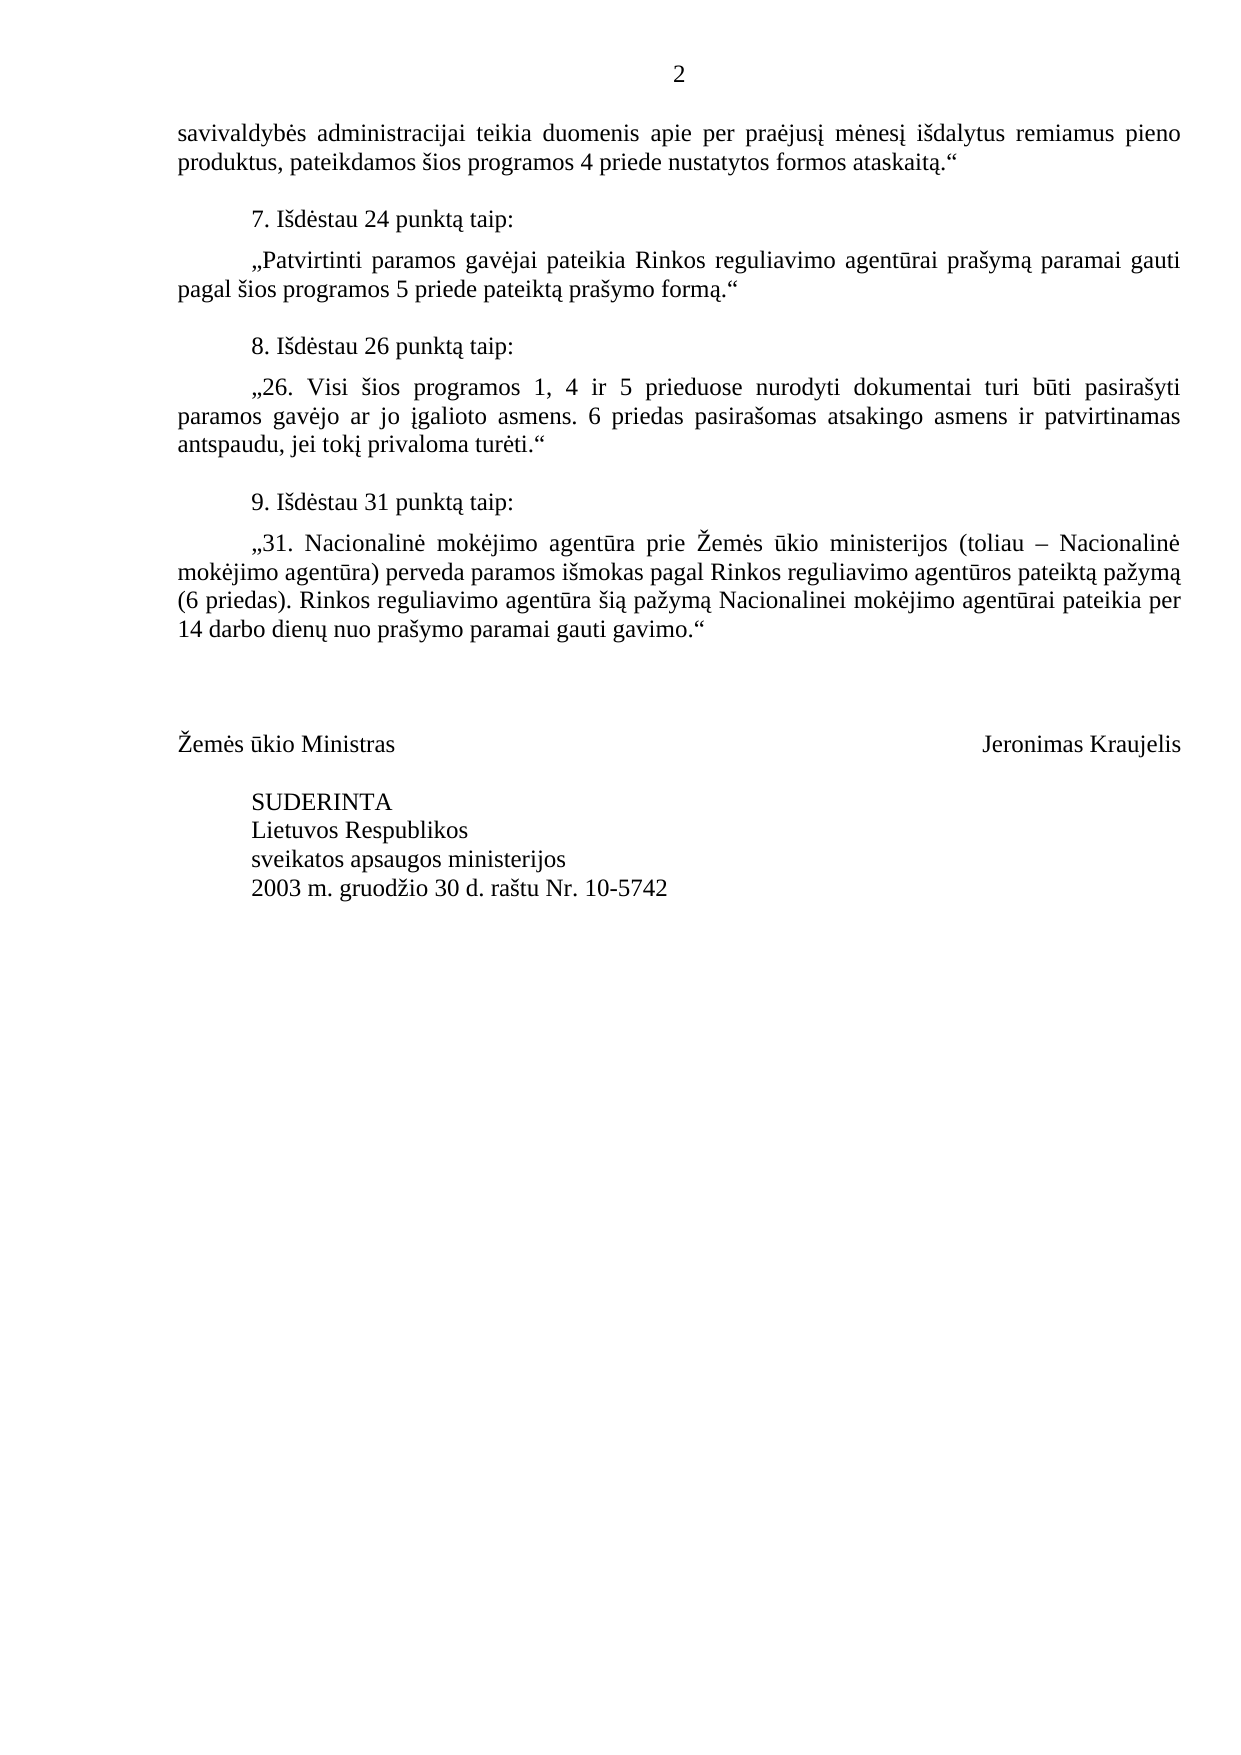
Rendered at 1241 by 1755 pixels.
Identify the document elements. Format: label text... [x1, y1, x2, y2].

text 9. Išdėstau 31 punktą taip: [177, 487, 1181, 516]
text savivaldybės administracijai teikia duomenis apie per praėjusį mėnesį išdalytus remiamus pieno produktus, pateikdamos šios programos 4 priede nustatytos formos ataskaitą.“ [177, 118, 1181, 176]
text 8. Išdėstau 26 punktą taip: [177, 331, 1181, 360]
text SUDERINTA [177, 787, 1181, 815]
text „Patvirtinti paramos gavėjai pateikia Rinkos reguliavimo agentūrai prašymą paramai gauti pagal šios programos 5 priede pateiktą prašymo formą.“ [177, 245, 1181, 303]
text sveikatos apsaugos ministerijos [177, 844, 1181, 873]
text 2003 m. gruodžio 30 d. raštu Nr. 10-5742 [177, 873, 1181, 902]
text „26. Visi šios programos 1, 4 ir 5 prieduose nurodyti dokumentai turi būti pasirašyti paramos gavėjo ar jo įgalioto asmens. 6 priedas pasirašomas atsakingo asmens ir patvirtinamas antspaudu, jei tokį privaloma turėti.“ [177, 372, 1181, 458]
text Lietuvos Respublikos [177, 815, 1181, 844]
text 7. Išdėstau 24 punktą taip: [177, 204, 1181, 233]
text „31. Nacionalinė mokėjimo agentūra prie Žemės ūkio ministerijos (toliau – Nacionalinė mokėjimo agentūra) perveda paramos išmokas pagal Rinkos reguliavimo agentūros pateiktą pažymą (6 priedas). Rinkos reguliavimo agentūra šią pažymą Nacionalinei mokėjimo agentūrai pateikia per 14 darbo dienų nuo prašymo paramai gauti gavimo.“ [177, 528, 1181, 643]
text Žemės ūkio Ministras Jeronimas Kraujelis [177, 729, 1181, 758]
